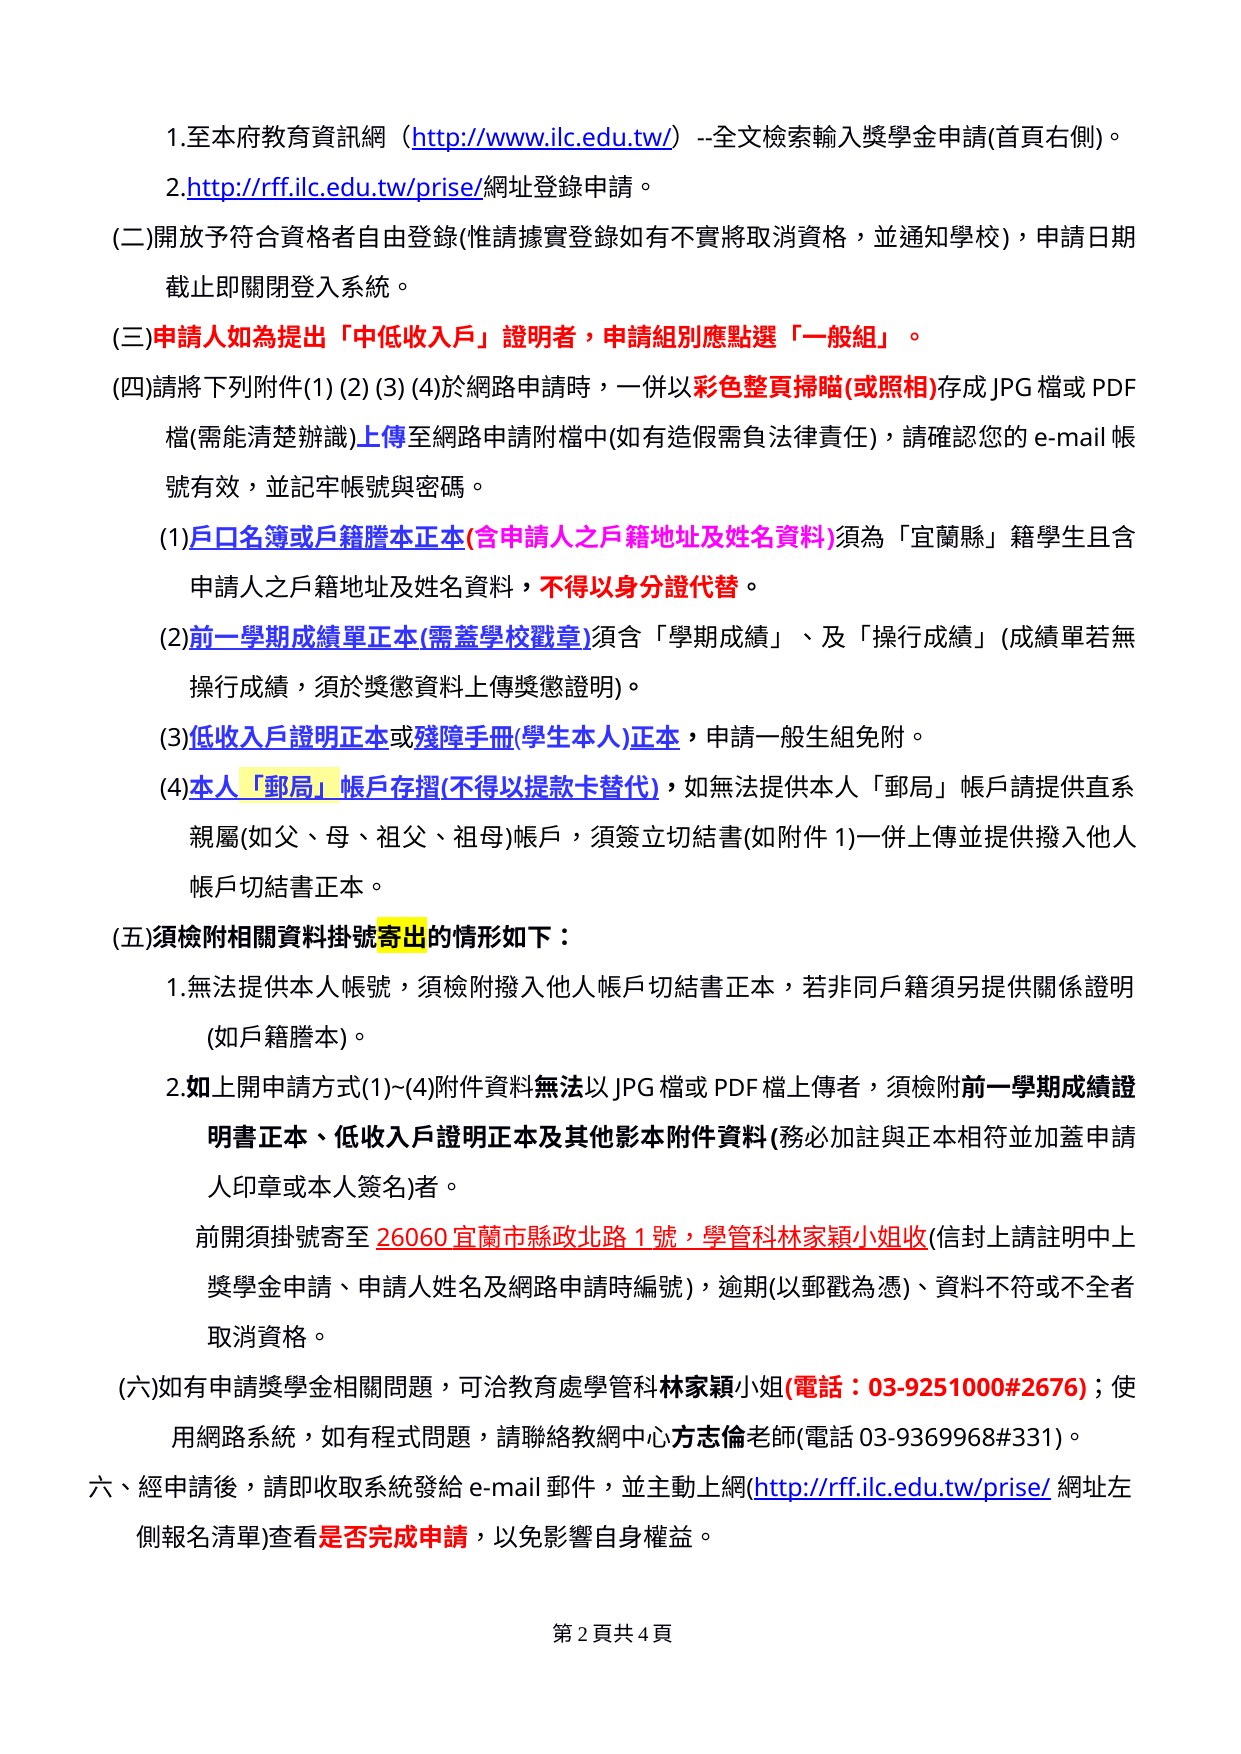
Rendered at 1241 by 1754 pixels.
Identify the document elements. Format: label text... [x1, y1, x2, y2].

list 2.如上開申請方式(1)~(4)附件資料無法以JPG檔或PDF檔上傳者，須檢附前一學期成績證明書正本、低收入戶證明正本及其他影本附件資料(務必加註與正本相符並加蓋申請人印章或本人簽名)者。 [165, 1056, 1137, 1206]
list (五)須檢附相關資料掛號寄出的情形如下： [112, 906, 1137, 956]
list (2)前一學期成績單正本(需蓋學校戳章)須含「學期成績」、及「操行成績」(成績單若無操行成績，須於獎懲資料上傳獎懲證明)。 [159, 606, 1137, 706]
list (4)本人「郵局」帳戶存摺(不得以提款卡替代)，如無法提供本人「郵局」帳戶請提供直系親屬(如父、母、祖父、祖母)帳戶，須簽立切結書(如附件1)一併上傳並提供撥入他人帳戶切結書正本。 [159, 756, 1137, 906]
list (1)戶口名簿或戶籍謄本正本(含申請人之戶籍地址及姓名資料)須為「宜蘭縣」籍學生且含申請人之戶籍地址及姓名資料，不得以身分證代替。 [159, 506, 1137, 606]
list (四)請將下列附件(1) (2) (3) (4)於網路申請時，一併以彩色整頁掃瞄(或照相)存成JPG檔或PDF檔(需能清楚辦識)上傳至網路申請附檔中(如有造假需負法律責任)，請確認您的e-mail帳號有效，並記牢帳號與密碼。 [112, 356, 1137, 506]
list (二)開放予符合資格者自由登錄(惟請據實登錄如有不實將取消資格，並通知學校)，申請日期截止即關閉登入系統。 [112, 206, 1137, 306]
list 前開須掛號寄至26060宜蘭市縣政北路1號，學管科林家穎小姐收(信封上請註明中上獎學金申請、申請人姓名及網路申請時編號)，逾期(以郵戳為憑)、資料不符或不全者取消資格。 [189, 1206, 1137, 1356]
list (三)申請人如為提出「中低收入戶」證明者，申請組別應點選「一般組」。 [112, 306, 1137, 356]
list 六、經申請後，請即收取系統發給e-mail郵件，並主動上網(http://rff.ilc.edu.tw/prise/ 網址左側報名清單)查看是否完成申請，以免影響自身權益。 [89, 1456, 1137, 1556]
list 1.至本府教育資訊網（http://www.ilc.edu.tw/）--全文檢索輸入獎學金申請(首頁右側)。 [165, 106, 1137, 156]
list (六)如有申請獎學金相關問題，可洽教育處學管科林家穎小姐(電話：03-9251000#2676)；使用網路系統，如有程式問題，請聯絡教網中心方志倫老師(電話03-9369968#331)。 [118, 1356, 1137, 1456]
list 1.無法提供本人帳號，須檢附撥入他人帳戶切結書正本，若非同戶籍須另提供關係證明(如戶籍謄本)。 [165, 956, 1137, 1056]
list (3)低收入戶證明正本或殘障手冊(學生本人)正本，申請一般生組免附。 [159, 706, 1137, 756]
list 2.http://rff.ilc.edu.tw/prise/網址登錄申請。 [165, 156, 1137, 206]
